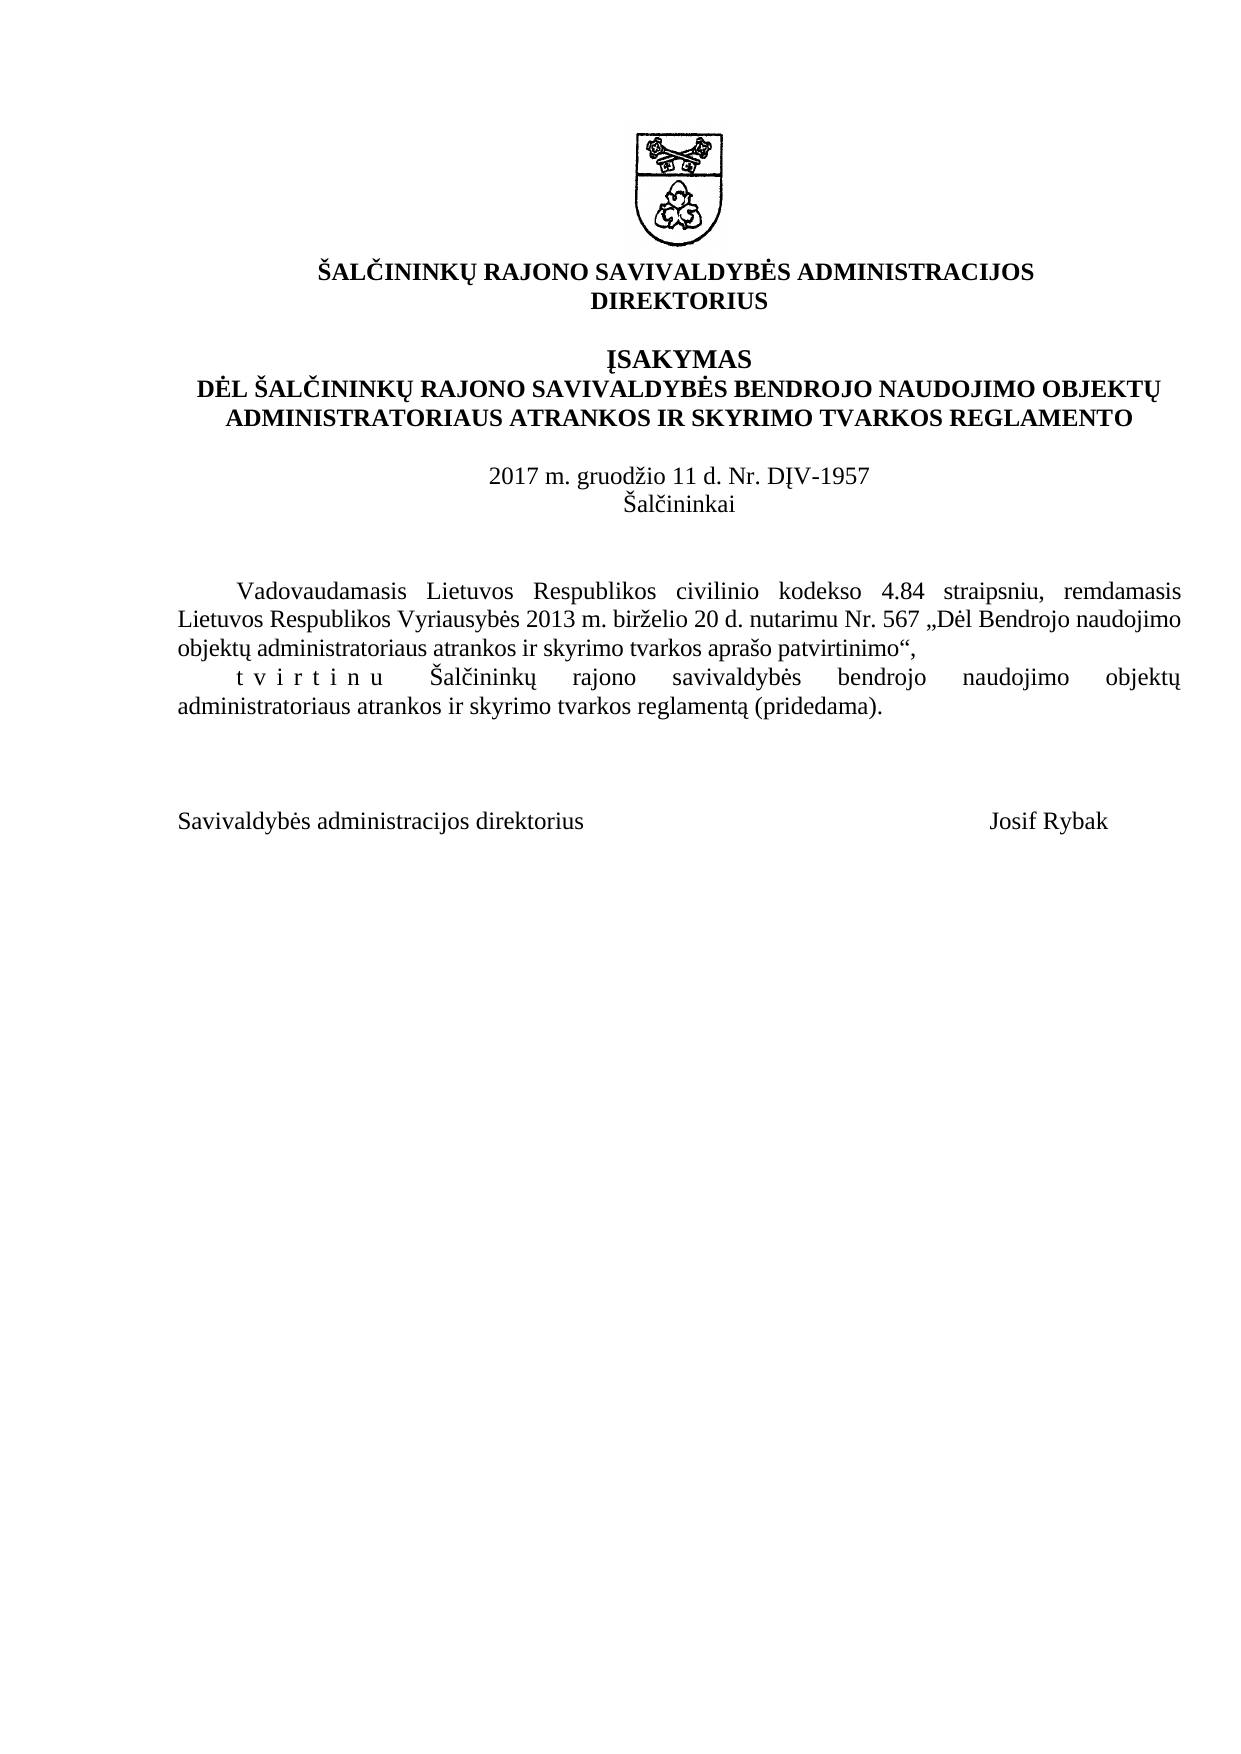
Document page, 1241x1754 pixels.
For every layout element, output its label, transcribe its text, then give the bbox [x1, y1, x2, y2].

text DIREKTORIUS [177, 286, 1181, 315]
text DĖL ŠALČININKŲ RAJONO SAVIVALDYBĖS BENDROJO NAUDOJIMO OBJEKTŲ ADMINISTRATORIAUS ATRANKOS IR SKYRIMO TVARKOS REGLAMENTO [177, 374, 1181, 432]
text Vadovaudamasis Lietuvos Respublikos civilinio kodekso 4.84 straipsniu, remdamasis Lietuvos Respublikos Vyriausybės 2013 m. birželio 20 d. nutarimu Nr. 567 „Dėl Bendrojo naudojimo objektų administratoriaus atrankos ir skyrimo tvarkos aprašo patvirtinimo“, [177, 576, 1181, 662]
text 2017 m. gruodžio 11 d. Nr. DĮV-1957 [177, 461, 1181, 489]
text Šalčininkai [177, 489, 1181, 518]
text tvirtinu Šalčininkų rajono savivaldybės bendrojo naudojimo objektų administratoriaus atrankos ir skyrimo tvarkos reglamentą (pridedama). [177, 662, 1181, 719]
text Savivaldybės administracijos direktorius Josif Rybak [177, 806, 1181, 834]
text ŠALČININKŲ RAJONO SAVIVALDYBĖS ADMINISTRACIJOS [177, 257, 1181, 286]
text ĮSAKYMAS [177, 343, 1181, 374]
